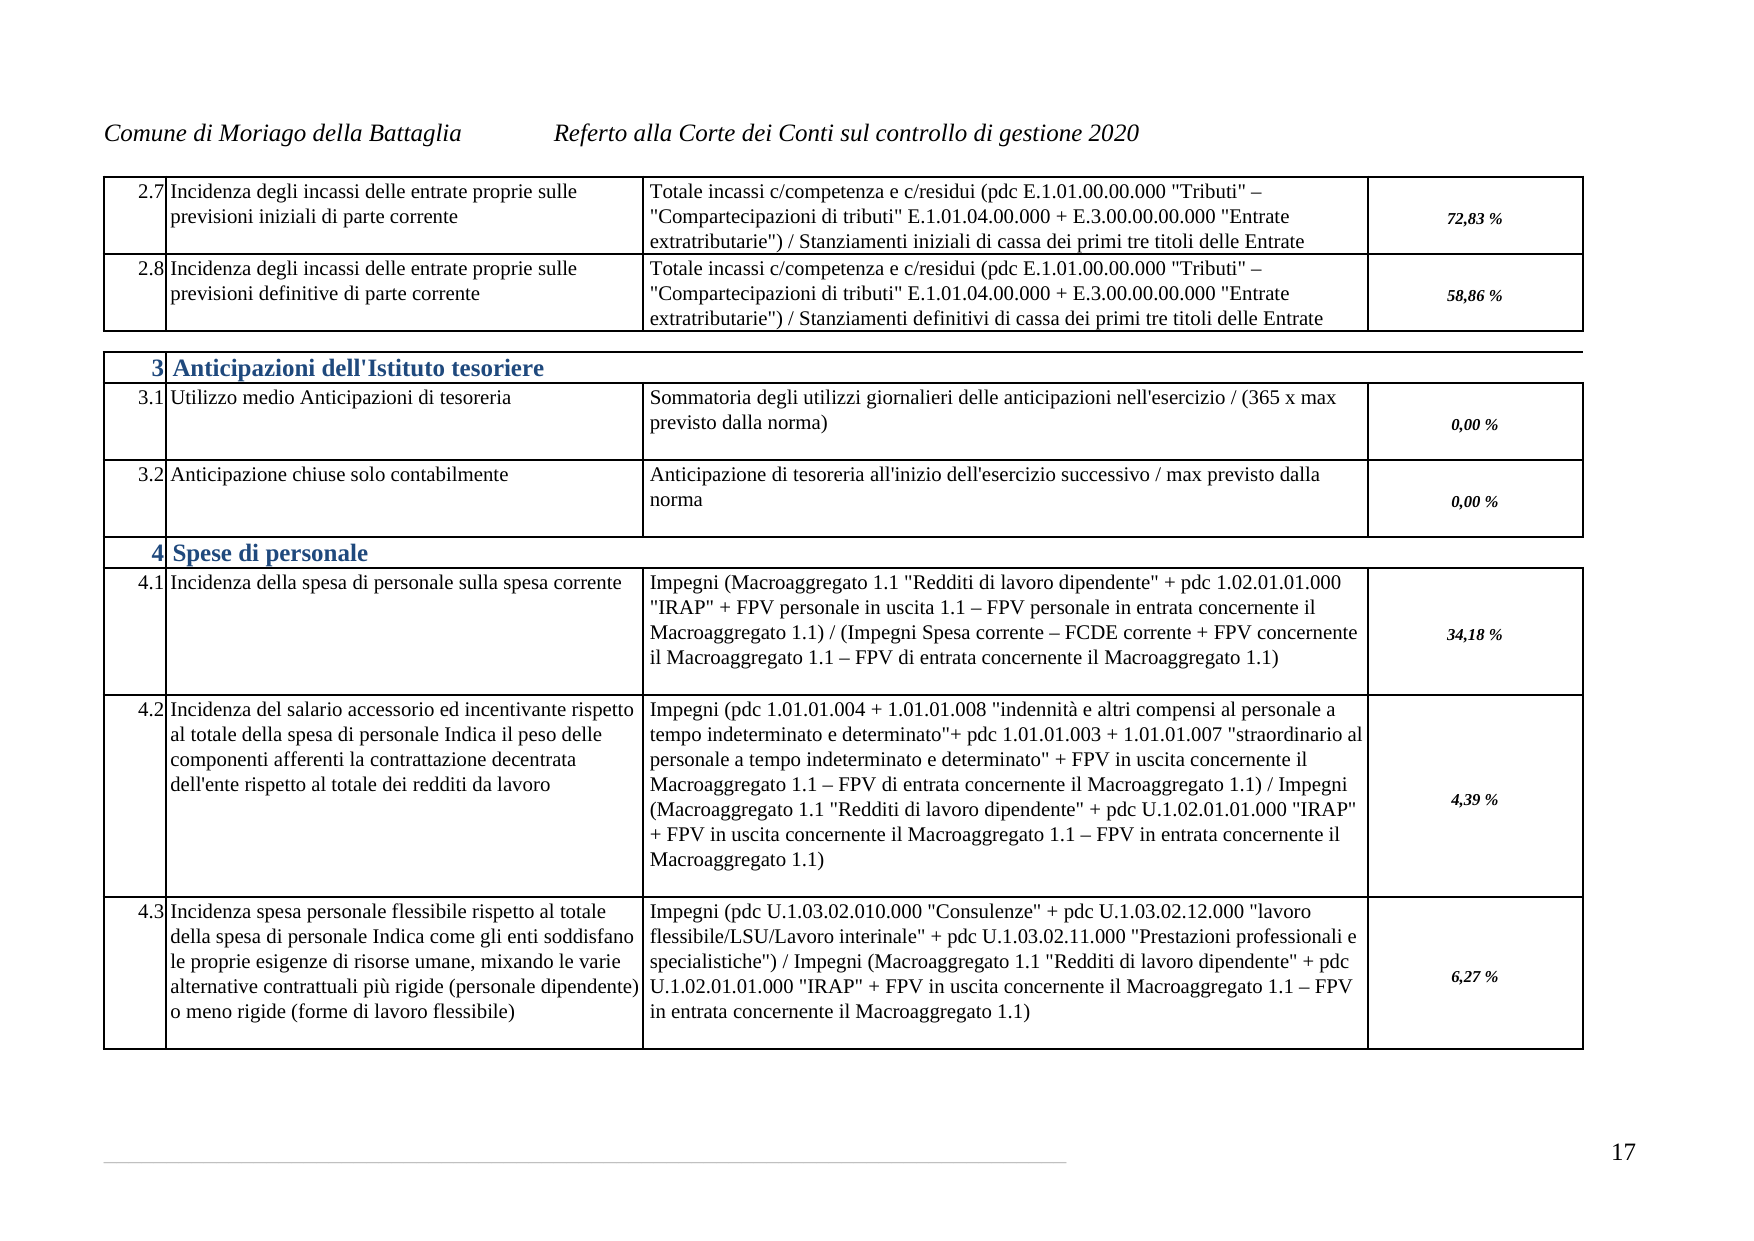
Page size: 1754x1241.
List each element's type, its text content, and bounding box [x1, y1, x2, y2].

table_cell Impegni (pdc U.1.03.02.010.000 "Consulenze" + pdc U.1.03.02.12.000 "lavoro flessibile/LSU/Lavoro interinale" + pdc U.1.03.02.11.000 "Prestazioni professionali e specialistiche") / Impegni (Macroaggregato 1.1 "Redditi di lavoro dipendente" + pdc U.1.02.01.01.000 "IRAP" + FPV in uscita concernente il Macroaggregato 1.1 – FPV in entrata concernente il Macroaggregato 1.1) [644, 898, 1367, 1048]
table_cell Totale incassi c/competenza e c/residui (pdc E.1.01.00.00.000 "Tributi" – "Compartecipazioni di tributi" E.1.01.04.00.000 + E.3.00.00.00.000 "Entrate extratributarie") / Stanziamenti definitivi di cassa dei primi tre titoli delle Entrate [644, 255, 1367, 330]
table_cell [643, 538, 1368, 567]
table_cell Spese di personale [167, 538, 643, 567]
table_cell 58,86 % [1369, 255, 1582, 330]
table_cell 4,39 % [1369, 696, 1582, 896]
table_cell Impegni (pdc 1.01.01.004 + 1.01.01.008 "indennità e altri compensi al personale a tempo indeterminato e determinato"+ pdc 1.01.01.003 + 1.01.01.007 "straordinario al personale a tempo indeterminato e determinato" + FPV in uscita concernente il Macroaggregato 1.1 – FPV di entrata concernente il Macroaggregato 1.1) / Impegni (Macroaggregato 1.1 "Redditi di lavoro dipendente" + pdc U.1.02.01.01.000 "IRAP" + FPV in uscita concernente il Macroaggregato 1.1 – FPV in entrata concernente il Macroaggregato 1.1) [644, 696, 1367, 896]
table_cell Incidenza del salario accessorio ed incentivante rispetto al totale della spesa di personale Indica il peso delle componenti afferenti la contrattazione decentrata dell'ente rispetto al totale dei redditi da lavoro [167, 696, 642, 896]
table_cell 6,27 % [1369, 898, 1582, 1048]
table_header 3 [105, 353, 165, 382]
table_cell 34,18 % [1369, 569, 1582, 694]
table_header [1368, 353, 1583, 382]
table_cell Incidenza degli incassi delle entrate proprie sulle previsioni iniziali di parte corrente [167, 178, 642, 253]
table_cell Impegni (Macroaggregato 1.1 "Redditi di lavoro dipendente" + pdc 1.02.01.01.000 "IRAP" + FPV personale in uscita 1.1 – FPV personale in entrata concernente il Macroaggregato 1.1) / (Impegni Spesa corrente – FCDE corrente + FPV concernente il Macroaggregato 1.1 – FPV di entrata concernente il Macroaggregato 1.1) [644, 569, 1367, 694]
table_cell Incidenza della spesa di personale sulla spesa corrente [167, 569, 642, 694]
table_cell 4.3 [105, 898, 165, 1048]
table_header Anticipazioni dell'Istituto tesoriere [167, 353, 643, 382]
table_cell 4 [105, 538, 165, 567]
table_cell Incidenza degli incassi delle entrate proprie sulle previsioni definitive di parte corrente [167, 255, 642, 330]
table_cell 72,83 % [1369, 178, 1582, 253]
table_cell 2.8 [105, 255, 165, 330]
table_cell 3.1 [105, 384, 165, 459]
table_cell Utilizzo medio Anticipazioni di tesoreria [167, 384, 642, 459]
table_cell 4.1 [105, 569, 165, 694]
table_cell Sommatoria degli utilizzi giornalieri delle anticipazioni nell'esercizio / (365 x max previsto dalla norma) [644, 384, 1367, 459]
table_cell Totale incassi c/competenza e c/residui (pdc E.1.01.00.00.000 "Tributi" – "Compartecipazioni di tributi" E.1.01.04.00.000 + E.3.00.00.00.000 "Entrate extratributarie") / Stanziamenti iniziali di cassa dei primi tre titoli delle Entrate [644, 178, 1367, 253]
table_cell [1368, 538, 1583, 567]
table_cell 3.2 [105, 461, 165, 536]
table_cell Incidenza spesa personale flessibile rispetto al totale della spesa di personale Indica come gli enti soddisfano le proprie esigenze di risorse umane, mixando le varie alternative contrattuali più rigide (personale dipendente) o meno rigide (forme di lavoro flessibile) [167, 898, 642, 1048]
table_cell Anticipazione di tesoreria all'inizio dell'esercizio successivo / max previsto dalla norma [644, 461, 1367, 536]
table_cell Anticipazione chiuse solo contabilmente [167, 461, 642, 536]
table_cell 4.2 [105, 696, 165, 896]
table_cell 2.7 [105, 178, 165, 253]
table_cell 0,00 % [1369, 461, 1582, 536]
table_header [643, 353, 1368, 382]
table_cell 0,00 % [1369, 384, 1582, 459]
